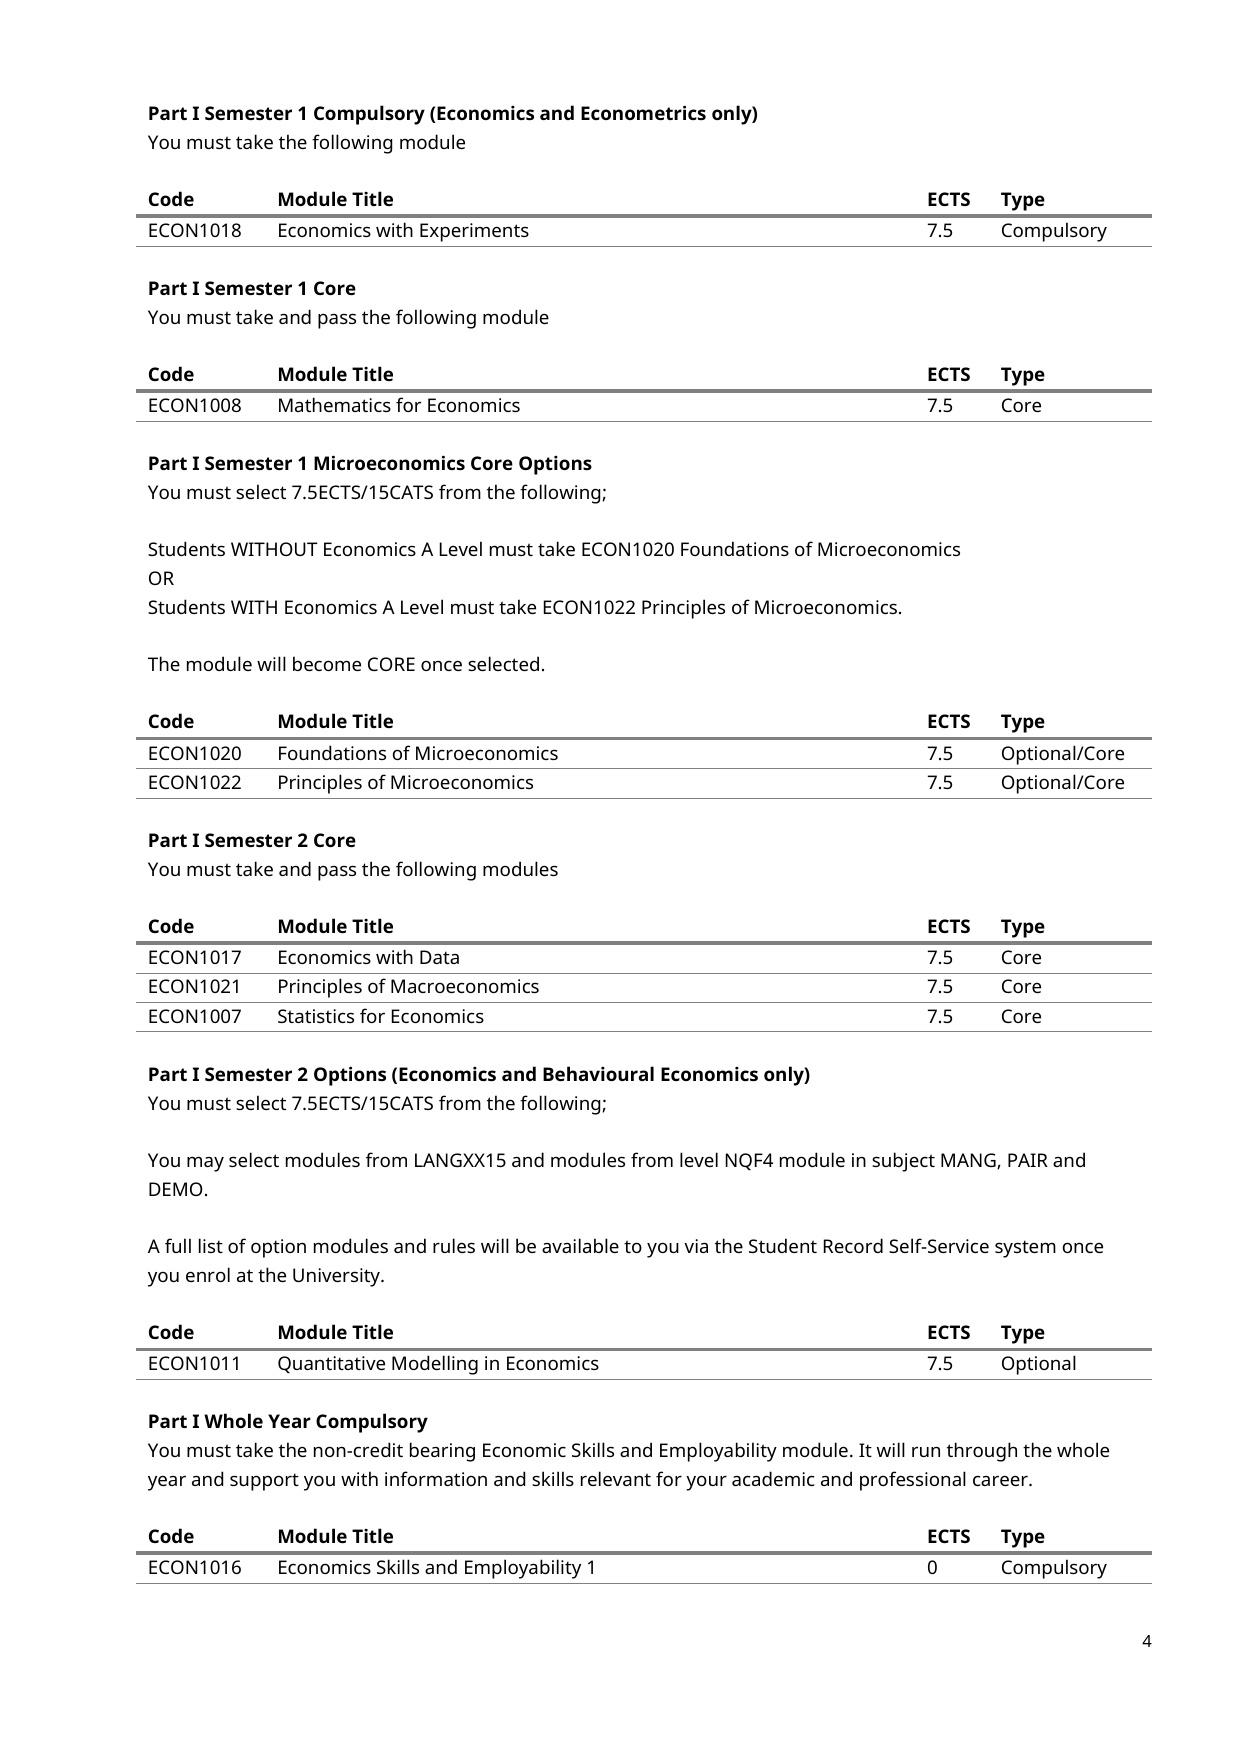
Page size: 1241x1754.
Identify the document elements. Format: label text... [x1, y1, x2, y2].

table_cell Type [989, 361, 1152, 389]
table_cell ECON1008 [136, 393, 266, 421]
table_cell [136, 1584, 1152, 1612]
table_cell Part I Semester 2 Core You must take and pass the following modules [136, 799, 1152, 913]
table_cell Module Title [266, 913, 916, 941]
table_cell ECON1020 [136, 740, 266, 768]
table_cell Type [989, 913, 1152, 941]
table_cell Optional/Core [989, 740, 1152, 768]
table_cell Quantitative Modelling in Economics [266, 1351, 916, 1379]
table_cell Foundations of Microeconomics [266, 740, 916, 768]
table_cell Optional/Core [989, 769, 1152, 798]
table_cell Module Title [266, 1319, 916, 1347]
table_cell ECTS [916, 1319, 989, 1347]
table_cell Part I Semester 1 Compulsory (Economics and Econometrics only) You must take the following module [136, 99, 1152, 186]
table_cell ECTS [916, 186, 989, 214]
table_cell Module Title [266, 361, 916, 389]
table_cell Type [989, 709, 1152, 737]
table_cell 7.5 [916, 218, 989, 246]
table_cell Core [989, 1003, 1152, 1031]
table_cell Mathematics for Economics [266, 393, 916, 421]
table_cell 0 [916, 1555, 989, 1583]
table_cell ECTS [916, 913, 989, 941]
table_cell 7.5 [916, 1351, 989, 1379]
table_cell Compulsory [989, 218, 1152, 246]
table_cell Code [136, 186, 266, 214]
table_cell ECTS [916, 361, 989, 389]
table_cell Module Title [266, 186, 916, 214]
table_cell ECTS [916, 1523, 989, 1551]
table_cell 7.5 [916, 974, 989, 1002]
table_cell Type [989, 1319, 1152, 1347]
table_cell Code [136, 1319, 266, 1347]
table_cell ECON1018 [136, 218, 266, 246]
table_cell ECON1016 [136, 1555, 266, 1583]
table_cell ECON1022 [136, 769, 266, 798]
table_cell Economics with Data [266, 945, 916, 973]
table_cell Type [989, 1523, 1152, 1551]
table_cell Code [136, 709, 266, 737]
table_cell Optional [989, 1351, 1152, 1379]
table_cell Statistics for Economics [266, 1003, 916, 1031]
table_cell 7.5 [916, 393, 989, 421]
table_cell Code [136, 1523, 266, 1551]
table_cell Module Title [266, 709, 916, 737]
table_cell Principles of Microeconomics [266, 769, 916, 798]
table_cell Part I Semester 1 Core You must take and pass the following module [136, 247, 1152, 361]
table_cell Economics Skills and Employability 1 [266, 1555, 916, 1583]
table_cell 7.5 [916, 945, 989, 973]
table_cell 7.5 [916, 740, 989, 768]
table_cell 7.5 [916, 769, 989, 798]
table_cell Core [989, 945, 1152, 973]
table_cell Type [989, 186, 1152, 214]
table_cell ECON1011 [136, 1351, 266, 1379]
table_cell Code [136, 361, 266, 389]
table_cell Core [989, 974, 1152, 1002]
table_cell ECON1017 [136, 945, 266, 973]
table_cell Core [989, 393, 1152, 421]
table_cell ECTS [916, 709, 989, 737]
table_cell Part I Semester 1 Microeconomics Core Options You must select 7.5ECTS/15CATS from the following; Students WITHOUT Economics A Level must take ECON1020 Foundations of Microeconomics OR Students WITH Economics A Level must take ECON1022 Principles of Microeconomics. The module will become CORE once selected. [136, 422, 1152, 709]
table_cell Principles of Macroeconomics [266, 974, 916, 1002]
table_cell Compulsory [989, 1555, 1152, 1583]
table_cell Part I Semester 2 Options (Economics and Behavioural Economics only) You must select 7.5ECTS/15CATS from the following; You may select modules from LANGXX15 and modules from level NQF4 module in subject MANG, PAIR and DEMO. A full list of option modules and rules will be available to you via the Student Record Self-Service system once you enrol at the University. [136, 1032, 1152, 1319]
table_cell Part I Whole Year Compulsory You must take the non-credit bearing Economic Skills and Employability module. It will run through the whole year and support you with information and skills relevant for your academic and professional career. [136, 1380, 1152, 1523]
table_cell Module Title [266, 1523, 916, 1551]
table_cell 7.5 [916, 1003, 989, 1031]
table_cell ECON1007 [136, 1003, 266, 1031]
table_cell ECON1021 [136, 974, 266, 1002]
table_cell Economics with Experiments [266, 218, 916, 246]
table_cell Code [136, 913, 266, 941]
